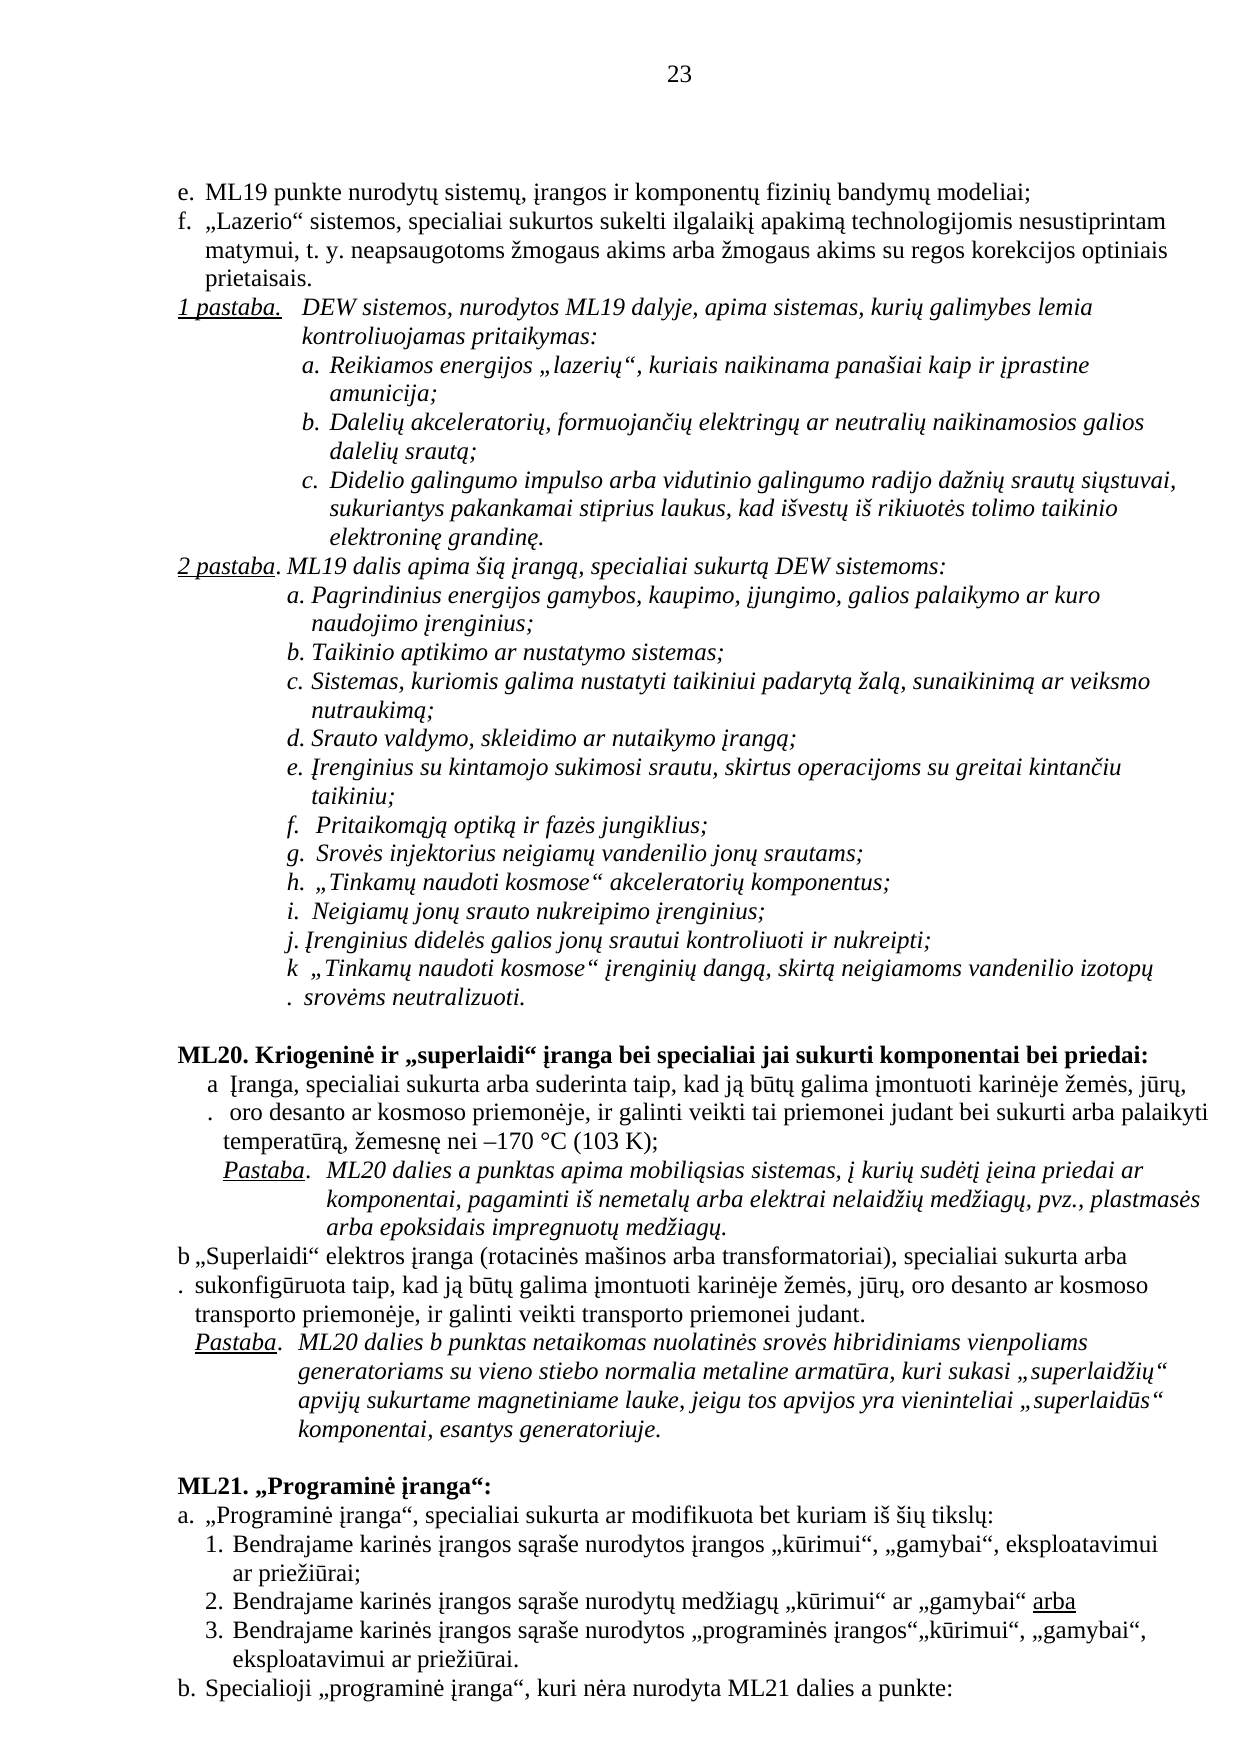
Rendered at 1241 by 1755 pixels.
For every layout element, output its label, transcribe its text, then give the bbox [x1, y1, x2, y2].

table_header „Tinkamų naudoti kosmose“ įrenginių dangą, skirtą neigiamoms vandenilio izotopų srovėms neutralizuoti. [304, 954, 1181, 1011]
table_header Taikinio aptikimo ar nustatymo sistemas; [311, 637, 1181, 666]
table_header 3. [205, 1615, 232, 1673]
table_header b. [302, 407, 329, 465]
text ML21. „Programinė įranga“: [177, 1471, 1181, 1500]
table_header Neigiamų jonų srauto nukreipimo įrenginius; [312, 896, 1181, 925]
table_header Įranga, specialiai sukurta arba suderinta taip, kad ją būtų galima įmontuoti karinėje žemės, jūrų, oro desanto ar kosmoso priemonėje, ir galinti veikti tai priemonei judant bei sukurti arba palaikyti temperatūrą, žemesnę nei –170 °C (103 K); [223, 1069, 1211, 1155]
text ML20. Kriogeninė ir „superlaidi“ įranga bei specialiai jai sukurti komponentai bei priedai: [177, 1040, 1181, 1069]
table_header Pritaikomąją optiką ir fazės jungiklius; [316, 810, 1181, 838]
table_header g. [287, 839, 316, 867]
table_header DEW sistemos, nurodytos ML19 dalyje, apima sistemas, kurių galimybes lemia kontroliuojamas pritaikymas: [302, 292, 1181, 350]
table_header Dalelių akceleratorių, formuojančių elektringų ar neutralių naikinamosios galios dalelių srautą; [329, 407, 1181, 465]
table_header Įrenginius didelės galios jonų srautui kontroliuoti ir nukreipti; [305, 925, 1181, 953]
table_header „Superlaidi“ elektros įranga (rotacinės mašinos arba transformatoriai), specialiai sukurta arba sukonfigūruota taip, kad ją būtų galima įmontuoti karinėje žemės, jūrų, oro desanto ar kosmoso transporto priemonėje, ir galinti veikti transporto priemonei judant. [195, 1241, 1181, 1328]
table_header Bendrajame karinės įrangos sąraše nurodytos įrangos „kūrimui“, „gamybai“, eksploatavimui ar priežiūrai; [233, 1529, 1181, 1586]
table_header b. [177, 1241, 194, 1443]
table_header Srauto valdymo, skleidimo ar nutaikymo įrangą; [311, 724, 1181, 752]
table_header ML19 dalis apima šią įrangą, specialiai sukurtą DEW sistemoms: [287, 551, 1181, 580]
table_header Pagrindinius energijos gamybos, kaupimo, įjungimo, galios palaikymo ar kuro naudojimo įrenginius; [311, 580, 1181, 637]
table_header „Tinkamų naudoti kosmose“ akceleratorių komponentus; [315, 867, 1181, 896]
table_header b. [177, 1673, 205, 1701]
table_header Pastaba. [195, 1328, 298, 1442]
table_header a. [287, 580, 311, 637]
table_header f. [177, 206, 205, 292]
table_header h. [287, 867, 315, 896]
table_header ML20 dalies a punktas apima mobiliąsias sistemas, į kurių sudėtį įeina priedai ar komponentai, pagaminti iš nemetalų arba elektrai nelaidžių medžiagų, pvz., plastmasės arba epoksidais impregnuotų medžiagų. [326, 1155, 1211, 1241]
table_header 1 pastaba. [177, 292, 302, 551]
table_header Sistemas, kuriomis galima nustatyti taikiniui padarytą žalą, sunaikinimą ar veiksmo nutraukimą; [311, 666, 1181, 723]
table_header „Programinė įranga“, specialiai sukurta ar modifikuota bet kuriam iš šių tikslų: [205, 1500, 1181, 1673]
table_header „Lazerio“ sistemos, specialiai sukurtos sukelti ilgalaikį apakimą technologijomis nesustiprintam matymui, t. y. neapsaugotoms žmogaus akims arba žmogaus akims su regos korekcijos optiniais prietaisais. [205, 206, 1181, 292]
table_header i. [287, 896, 312, 925]
table_header c. [287, 666, 311, 723]
table_header a. [302, 350, 329, 407]
table_header Reikiamos energijos „lazerių“, kuriais naikinama panašiai kaip ir įprastine amunicija; [329, 350, 1181, 407]
table_header e. [287, 752, 311, 810]
table_header j. [287, 925, 305, 953]
table_header ML20 dalies b punktas netaikomas nuolatinės srovės hibridiniams vienpoliams generatoriams su vieno stiebo normalia metaline armatūra, kuri sukasi „superlaidžių“ apvijų sukurtame magnetiniame lauke, jeigu tos apvijos yra vieninteliai „superlaidūs“ komponentai, esantys generatoriuje. [298, 1328, 1181, 1442]
table_header ML19 punkte nurodytų sistemų, įrangos ir komponentų fizinių bandymų modeliai; [205, 177, 1181, 206]
table_header Specialioji „programinė įranga“, kuri nėra nurodyta ML21 dalies a punkte: [205, 1673, 1181, 1701]
table_header Įrenginius su kintamojo sukimosi srautu, skirtus operacijoms su greitai kintančiu taikiniu; [311, 752, 1181, 810]
table_header c. [302, 465, 329, 551]
table_header Didelio galingumo impulso arba vidutinio galingumo radijo dažnių srautų siųstuvai, sukuriantys pakankamai stiprius laukus, kad išvestų iš rikiuotės tolimo taikinio elektroninę grandinę. [329, 465, 1181, 551]
table_header d. [287, 724, 311, 752]
table_header Bendrajame karinės įrangos sąraše nurodytos „programinės įrangos“„kūrimui“, „gamybai“, eksploatavimui ar priežiūrai. [233, 1615, 1181, 1673]
table_header a. [177, 1500, 205, 1673]
table_header Bendrajame karinės įrangos sąraše nurodytų medžiagų „kūrimui“ ar „gamybai“ arba [233, 1586, 1181, 1615]
table_header a. [207, 1069, 223, 1241]
table_header Srovės injektorius neigiamų vandenilio jonų srautams; [316, 839, 1181, 867]
table_header e. [177, 177, 205, 206]
table_header 2. [205, 1586, 232, 1615]
table_header 2 pastaba. [177, 551, 287, 1011]
table_header f. [287, 810, 316, 838]
table_header k. [287, 954, 304, 1011]
table_header Pastaba. [223, 1155, 326, 1241]
table_header b. [287, 637, 311, 666]
table_header 1. [205, 1529, 232, 1586]
